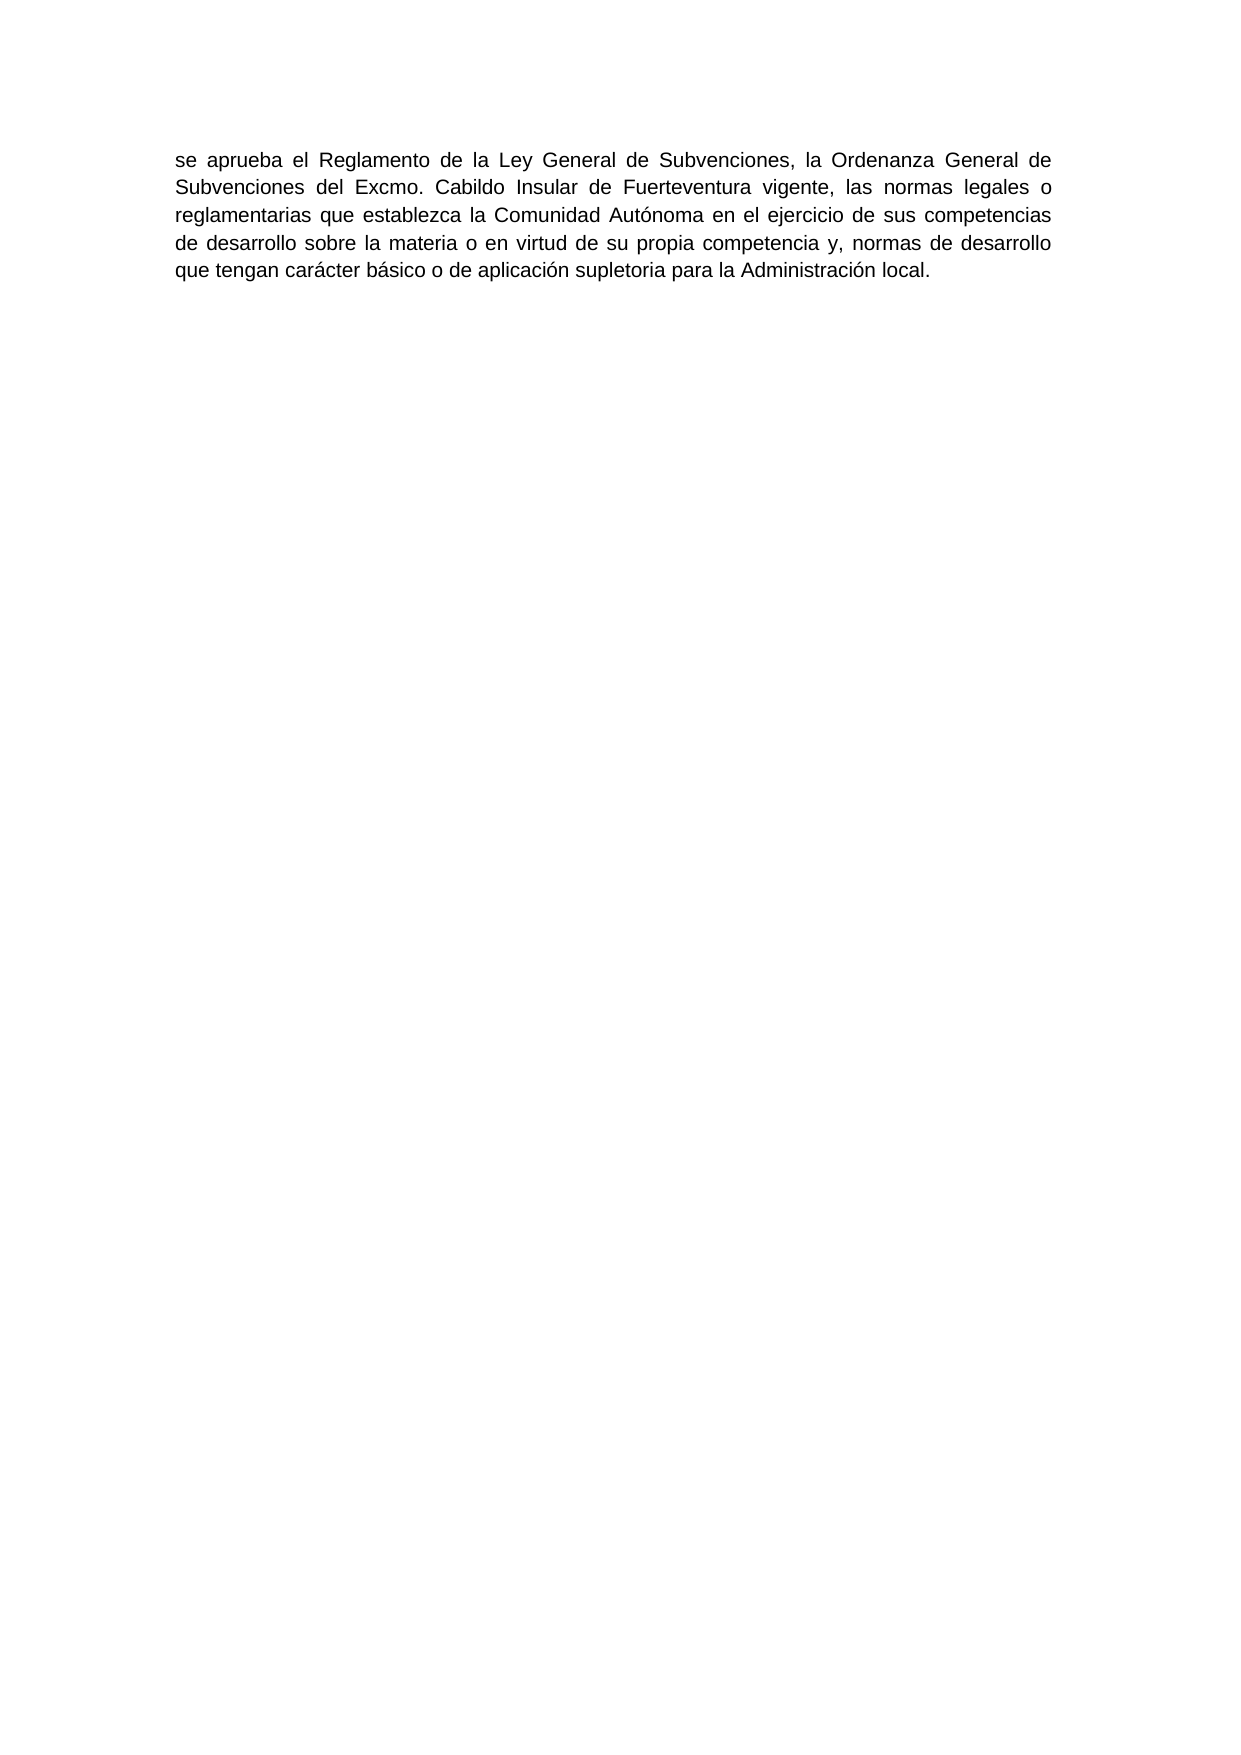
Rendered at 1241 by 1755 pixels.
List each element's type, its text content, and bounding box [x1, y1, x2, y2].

text se aprueba el Reglamento de la Ley General de Subvenciones, la Ordenanza General de Subvenciones del Excmo. Cabildo Insular de Fuerteventura vigente, las normas legales o reglamentarias que establezca la Comunidad Autónoma en el ejercicio de sus competencias de desarrollo sobre la materia o en virtud de su propia competencia y, normas de desarrollo que tengan carácter básico o de aplicación supletoria para la Administración local. [175, 147, 1052, 282]
